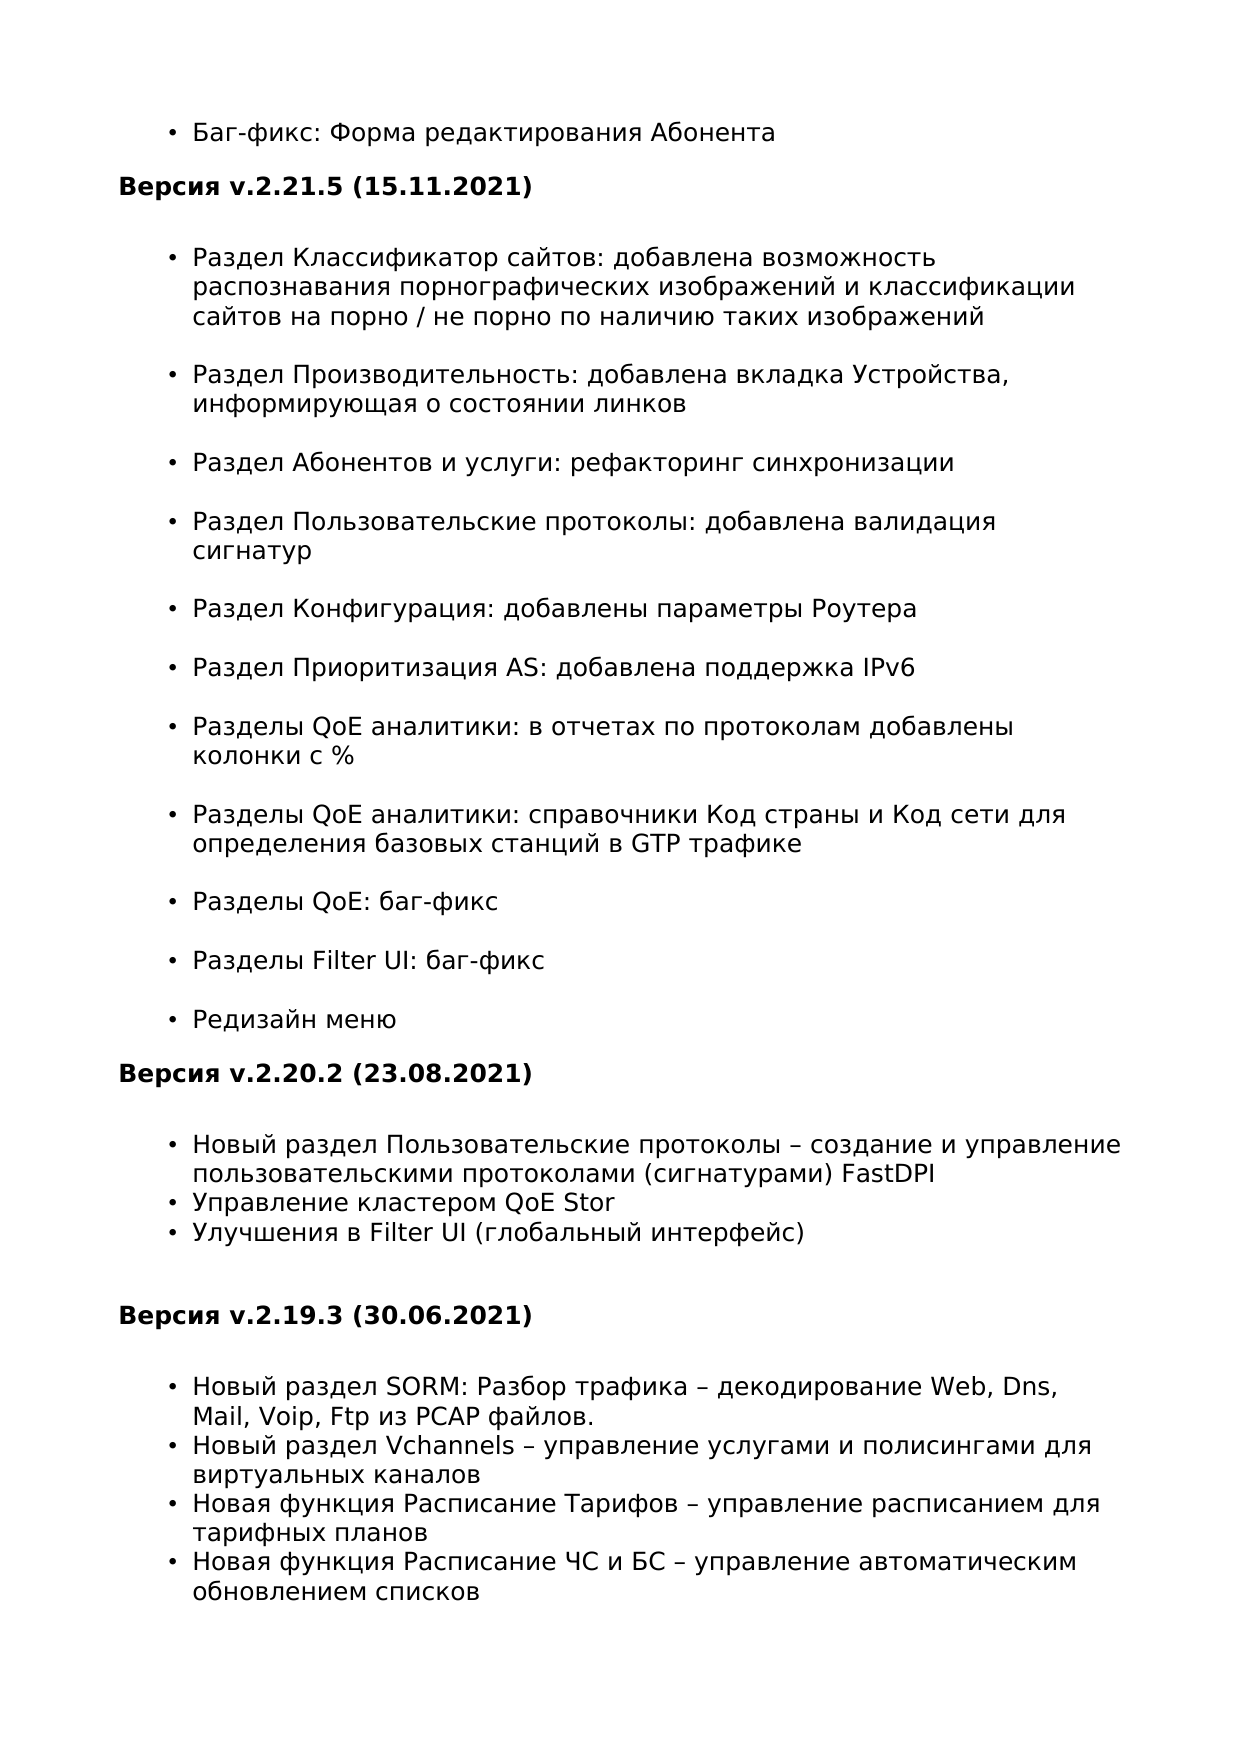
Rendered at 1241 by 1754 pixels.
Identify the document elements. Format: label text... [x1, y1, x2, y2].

list Раздел Конфигурация: добавлены параметры Роутера [177, 595, 1122, 624]
list Новый раздел Пользовательские протоколы – создание и управление пользовательскими протоколами (сигнатурами) FastDPI [177, 1130, 1122, 1188]
list Редизайн меню [177, 1005, 1122, 1034]
list Новая функция Расписание ЧС и БС – управление автоматическим обновлением списков [177, 1547, 1122, 1606]
list Новая функция Расписание Тарифов – управление расписанием для тарифных планов [177, 1489, 1122, 1547]
list Разделы Filter UI: баг-фикс [177, 946, 1122, 975]
list Раздел Производительность: добавлена вкладка Устройства, информирующая о состоянии линков [177, 360, 1122, 419]
list Раздел Приоритизация AS: добавлена поддержка IPv6 [177, 653, 1122, 682]
list Новый раздел Vchannels – управление услугами и полисингами для виртуальных каналов [177, 1431, 1122, 1489]
list Разделы QoE аналитики: справочники Код страны и Код сети для определения базовых станций в GTP трафике [177, 800, 1122, 858]
list Новый раздел SORM: Разбор трафика – декодирование Web, Dns, Mail, Voip, Ftp из PCAP файлов. [177, 1372, 1122, 1431]
list Раздел Пользовательские протоколы: добавлена валидация сигнатур [177, 507, 1122, 565]
list Раздел Классификатор сайтов: добавлена возможность распознавания порнографических изображений и классификации сайтов на порно / не порно по наличию таких изображений [177, 243, 1122, 331]
list Раздел Абонентов и услуги: рефакторинг синхронизации [177, 448, 1122, 477]
list Улучшения в Filter UI (глобальный интерфейс) [177, 1218, 1122, 1247]
list Разделы QoE аналитики: в отчетах по протоколам добавлены колонки c % [177, 712, 1122, 770]
list Управление кластером QoE Stor [177, 1188, 1122, 1218]
list Баг-фикс: Форма редактирования Абонента [177, 118, 1122, 147]
subtitle Версия v.2.19.3 (30.06.2021) [118, 1301, 1122, 1331]
list Разделы QoE: баг-фикс [177, 888, 1122, 917]
subtitle Версия v.2.21.5 (15.11.2021) [118, 172, 1122, 201]
subtitle Версия v.2.20.2 (23.08.2021) [118, 1059, 1122, 1088]
